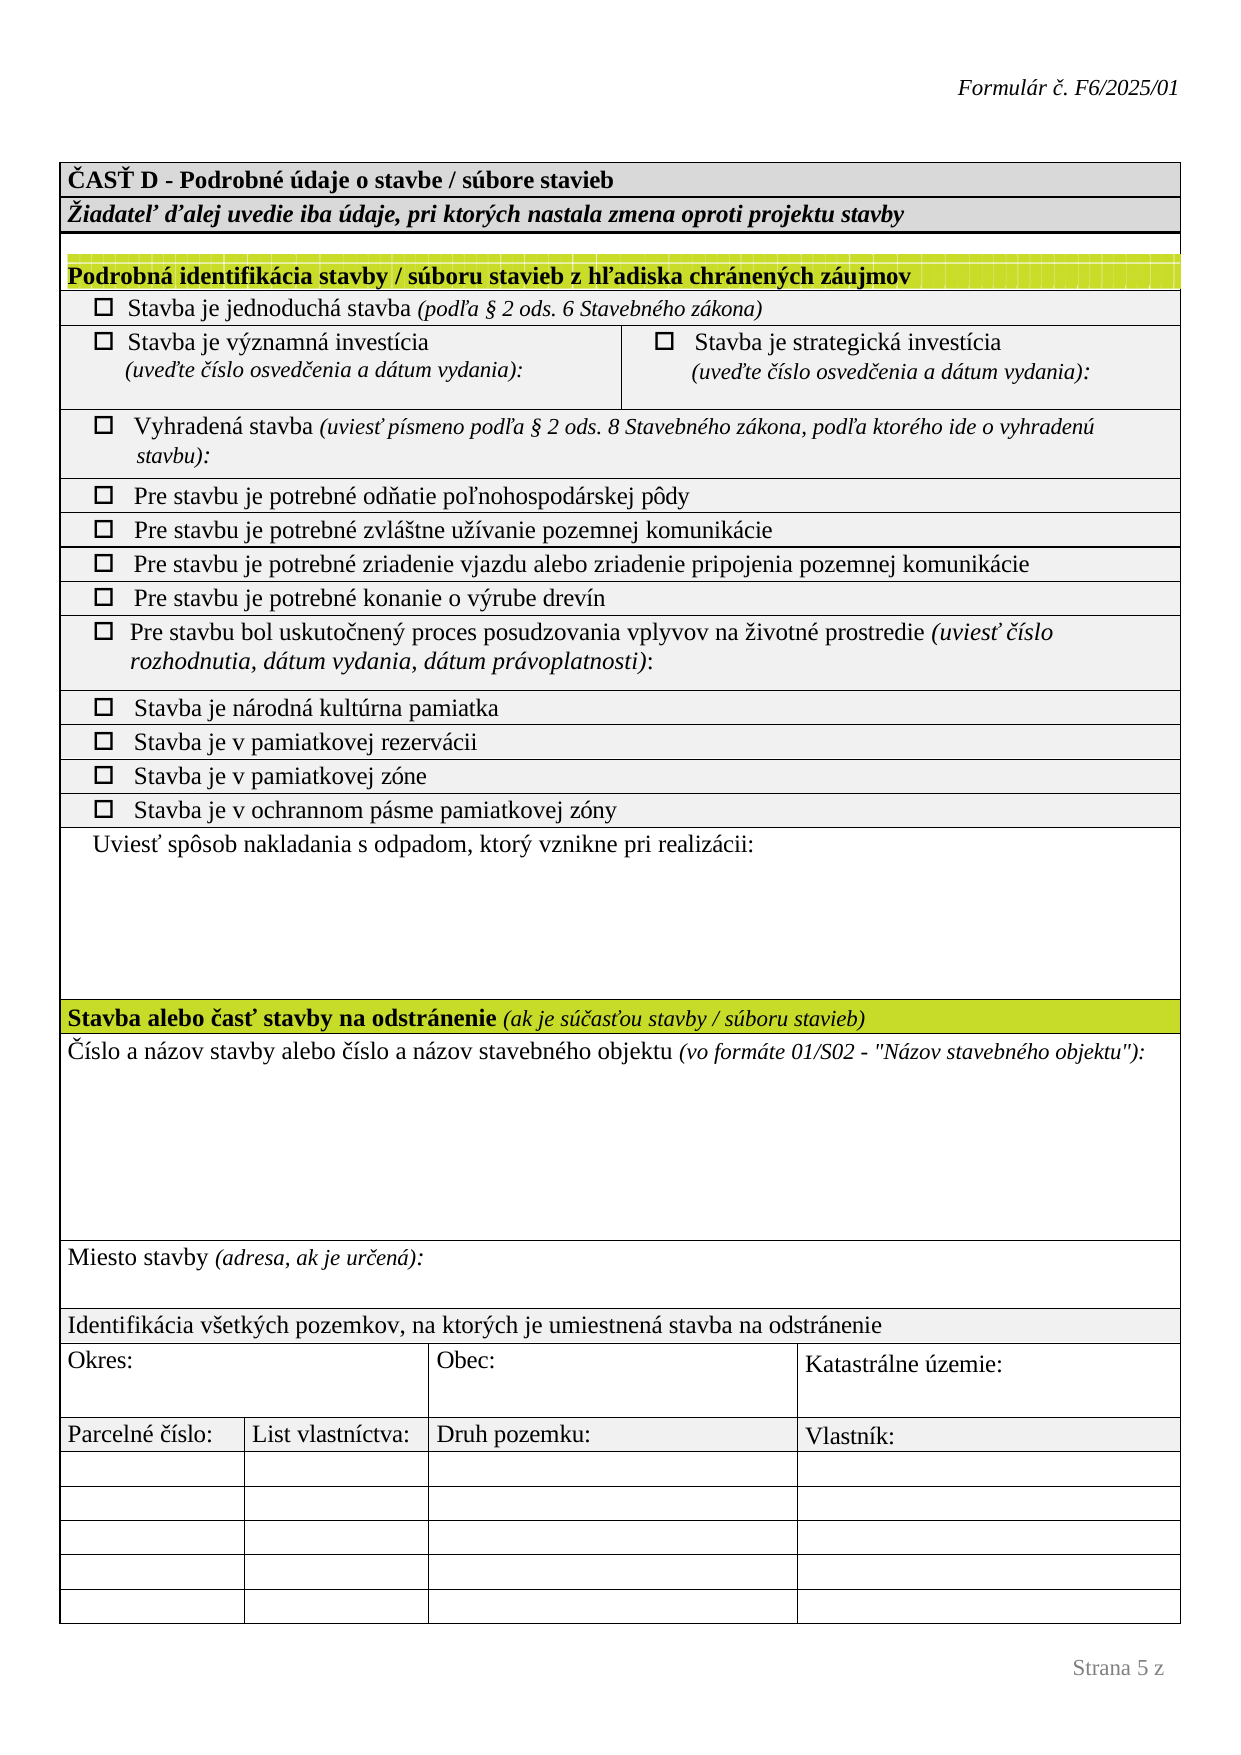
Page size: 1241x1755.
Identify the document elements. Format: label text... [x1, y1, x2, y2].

table_cell [429, 1590, 797, 1623]
table_cell  Stavba je v ochrannom pásme pamiatkovej zóny [61, 794, 1180, 827]
table_cell [245, 1590, 428, 1623]
table_cell List vlastníctva: [245, 1418, 428, 1451]
table_cell [61, 1521, 244, 1554]
table_cell  Pre stavbu je potrebné odňatie poľnohospodárskej pôdy [61, 479, 1180, 512]
table_cell  Stavba je významná investícia (uveďte číslo osvedčenia a dátum vydania): [61, 326, 621, 409]
table_cell  Stavba je jednoduchá stavba (podľa § 2 ods. 6 Stavebného zákona) [61, 291, 1180, 325]
table_cell  Pre stavbu je potrebné zriadenie vjazdu alebo zriadenie pripojenia pozemnej komunikácie [61, 548, 1180, 581]
table_cell [245, 1487, 428, 1520]
table_cell [798, 1555, 1180, 1588]
table_cell  Stavba je strategická investícia (uveďte číslo osvedčenia a dátum vydania): [622, 326, 1180, 409]
table_cell Číslo a názov stavby alebo číslo a názov stavebného objektu (vo formáte 01/S02 - "Názov stavebného objektu"): [61, 1034, 1180, 1239]
table_header ČASŤ D - Podrobné údaje o stavbe / súbore stavieb [61, 163, 1180, 196]
table_cell Miesto stavby (adresa, ak je určená): [61, 1241, 1180, 1308]
table_cell Parcelné číslo: [61, 1418, 244, 1451]
table_cell Uviesť spôsob nakladania s odpadom, ktorý vznikne pri realizácii: [61, 828, 1180, 999]
table_cell Žiadateľ ďalej uvedie iba údaje, pri ktorých nastala zmena oproti projektu stavby [61, 198, 1180, 231]
table_cell [429, 1521, 797, 1554]
table_cell [429, 1487, 797, 1520]
table_cell Vlastník: [798, 1418, 1180, 1451]
table_cell [61, 1487, 244, 1520]
table_cell [61, 1555, 244, 1588]
table_cell Stavba alebo časť stavby na odstránenie (ak je súčasťou stavby / súboru stavieb) [61, 1000, 1180, 1033]
table_cell [61, 1452, 244, 1486]
table_cell Okres: [61, 1344, 428, 1417]
table_cell [245, 1555, 428, 1588]
table_cell Obec: [429, 1344, 797, 1417]
table_cell  Vyhradená stavba (uviesť písmeno podľa § 2 ods. 8 Stavebného zákona, podľa ktorého ide o vyhradenú stavbu): [61, 410, 1180, 478]
table_cell [798, 1487, 1180, 1520]
table_cell [245, 1521, 428, 1554]
table_cell Druh pozemku: [429, 1418, 797, 1451]
table_cell [245, 1452, 428, 1486]
table_cell [798, 1452, 1180, 1486]
table_cell  Stavba je národná kultúrna pamiatka [61, 691, 1180, 724]
table_cell [429, 1452, 797, 1486]
table_cell [798, 1521, 1180, 1554]
table_cell Katastrálne územie: [798, 1344, 1180, 1417]
table_cell  Stavba je v pamiatkovej zóne [61, 760, 1180, 793]
table_cell [61, 1590, 244, 1623]
table_cell  Pre stavbu je potrebné konanie o výrube drevín [61, 582, 1180, 615]
table_cell [798, 1590, 1180, 1623]
table_cell  Pre stavbu je potrebné zvláštne užívanie pozemnej komunikácie [61, 513, 1180, 546]
table_cell Podrobná identifikácia stavby / súboru stavieb z hľadiska chránených záujmov [61, 234, 1180, 290]
table_cell Identifikácia všetkých pozemkov, na ktorých je umiestnená stavba na odstránenie [61, 1309, 1180, 1342]
table_cell  Stavba je v pamiatkovej rezervácii [61, 725, 1180, 758]
table_cell  Pre stavbu bol uskutočnený proces posudzovania vplyvov na životné prostredie (uviesť číslo rozhodnutia, dátum vydania, dátum právoplatnosti): [61, 616, 1180, 690]
table_cell [429, 1555, 797, 1588]
